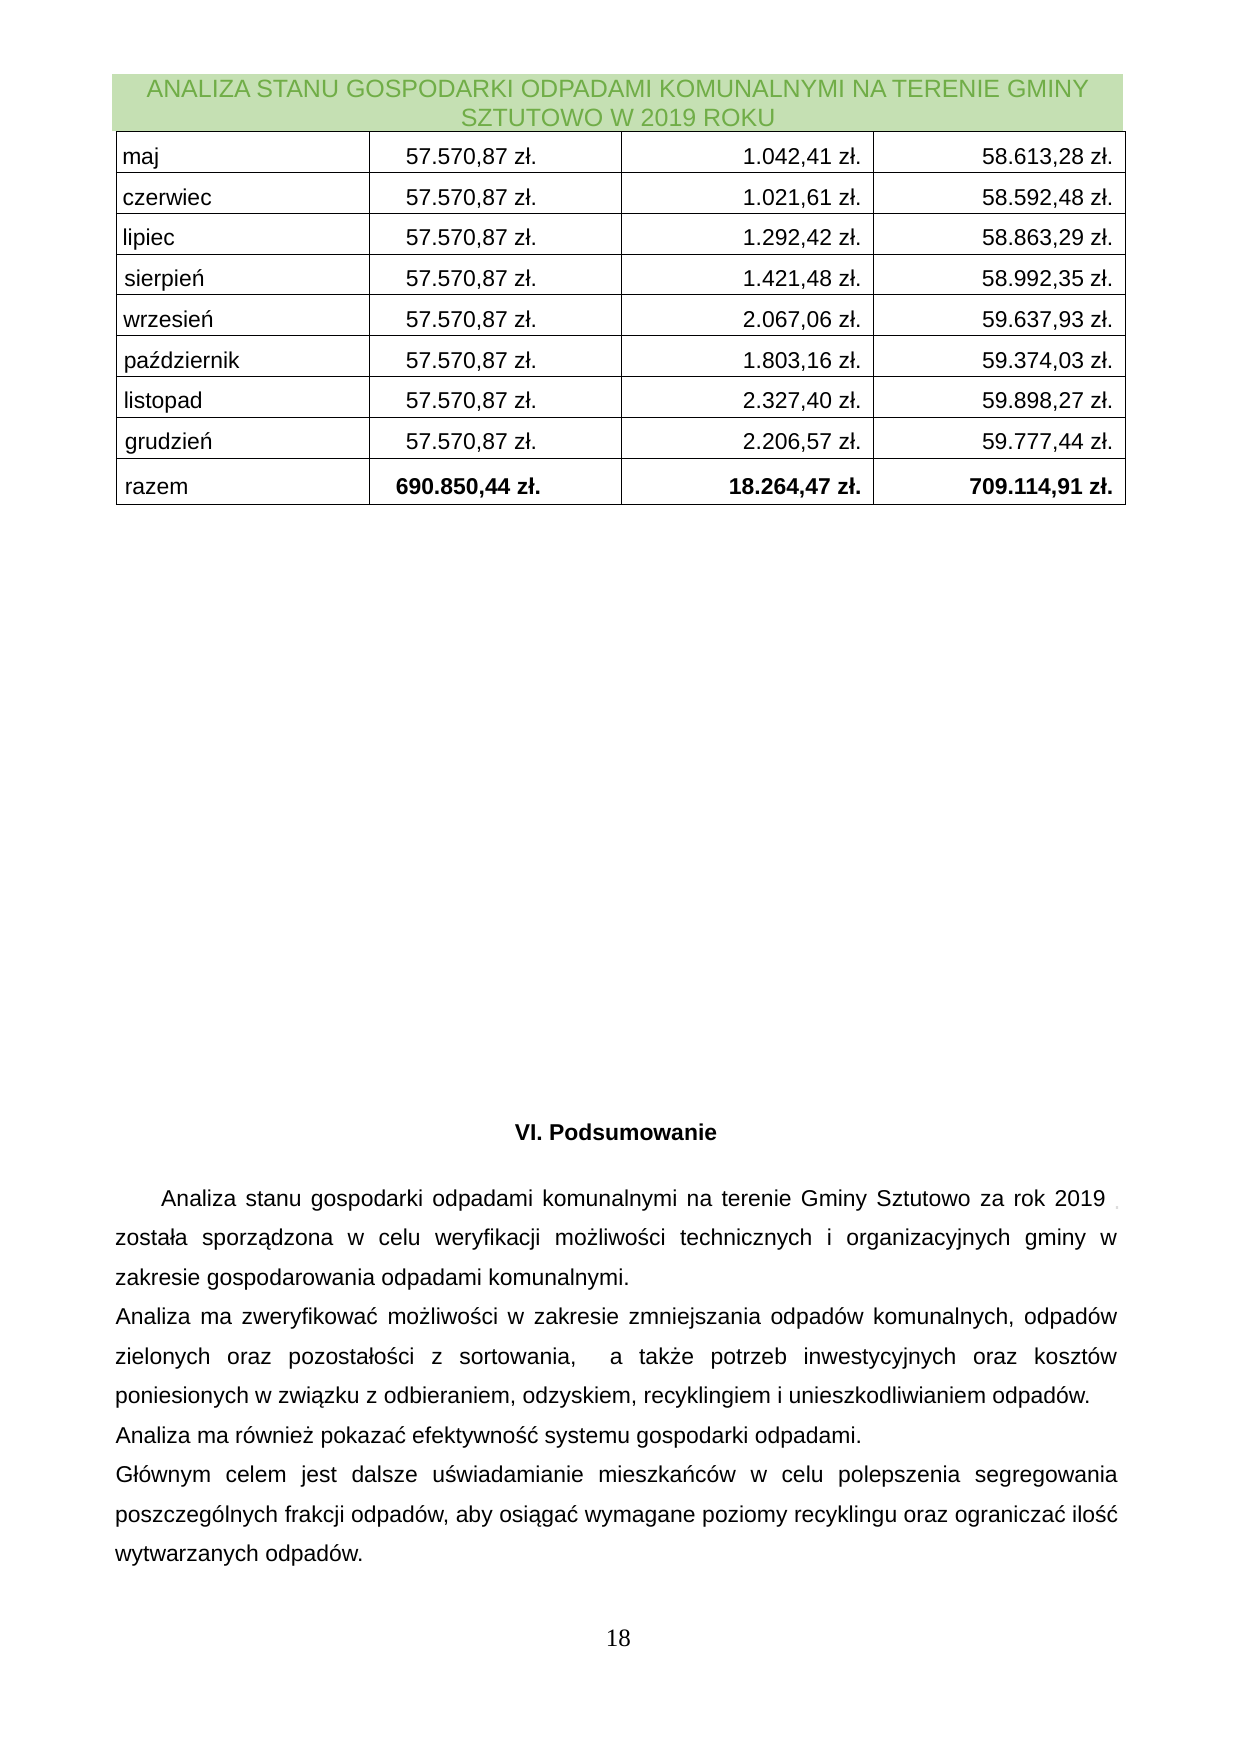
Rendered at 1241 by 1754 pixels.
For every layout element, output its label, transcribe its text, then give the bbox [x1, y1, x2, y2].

table_cell 1.021,61 zł. [622, 173, 873, 212]
table_cell 58.992,35 zł. [874, 255, 1125, 294]
table_cell 57.570,87 zł. [370, 295, 621, 335]
table_cell 709.114,91 zł. [874, 459, 1125, 504]
table_cell razem [117, 459, 369, 504]
table_cell 57.570,87 zł. [370, 255, 621, 294]
text VI. Podsumowanie [112, 1119, 1119, 1145]
table_cell 58.613,28 zł. [874, 132, 1125, 172]
table_cell 1.042,41 zł. [622, 132, 873, 172]
text Analiza ma zweryfikować możliwości w zakresie zmniejszania odpadów komunalnych, odpadów zielonych oraz pozostałości z sortowania, a także potrzeb inwestycyjnych oraz kosztów poniesionych w związku z odbieraniem, odzyskiem, recyklingiem i unieszkodliwianiem odpadów. [115, 1303, 1118, 1409]
table_cell 690.850,44 zł. [370, 459, 621, 504]
table_cell 59.777,44 zł. [874, 418, 1125, 457]
table_cell 59.898,27 zł. [874, 377, 1125, 417]
table_cell 2.327,40 zł. [622, 377, 873, 417]
table_cell październik [117, 336, 369, 376]
table_cell 57.570,87 zł. [370, 418, 621, 457]
table_cell 1.421,48 zł. [622, 255, 873, 294]
table_cell 2.067,06 zł. [622, 295, 873, 335]
table_cell 57.570,87 zł. [370, 132, 621, 172]
table_cell 1.292,42 zł. [622, 214, 873, 253]
table_cell 59.374,03 zł. [874, 336, 1125, 376]
table_cell grudzień [117, 418, 369, 457]
table_cell 57.570,87 zł. [370, 173, 621, 212]
text Analiza ma również pokazać efektywność systemu gospodarki odpadami. [115, 1422, 1118, 1448]
table_cell wrzesień [117, 295, 369, 335]
table_cell 58.863,29 zł. [874, 214, 1125, 253]
table_cell 57.570,87 zł. [370, 377, 621, 417]
table_cell 18.264,47 zł. [622, 459, 873, 504]
table_cell lipiec [117, 214, 369, 253]
table_cell listopad [117, 377, 369, 417]
table_cell sierpień [117, 255, 369, 294]
table_cell 1.803,16 zł. [622, 336, 873, 376]
table_cell 59.637,93 zł. [874, 295, 1125, 335]
text Głównym celem jest dalsze uświadamianie mieszkańców w celu polepszenia segregowania poszczególnych frakcji odpadów, aby osiągać wymagane poziomy recyklingu oraz ograniczać ilość wytwarzanych odpadów. [115, 1461, 1118, 1567]
text Analiza stanu gospodarki odpadami komunalnymi na terenie Gminy Sztutowo za rok 2019 została sporządzona w celu weryfikacji możliwości technicznych i organizacyjnych gminy w zakresie gospodarowania odpadami komunalnymi. [115, 1185, 1118, 1290]
table_cell 2.206,57 zł. [622, 418, 873, 457]
table_cell 57.570,87 zł. [370, 336, 621, 376]
table_cell maj [117, 132, 369, 172]
table_cell 57.570,87 zł. [370, 214, 621, 253]
table_cell 58.592,48 zł. [874, 173, 1125, 212]
table_cell czerwiec [117, 173, 369, 212]
